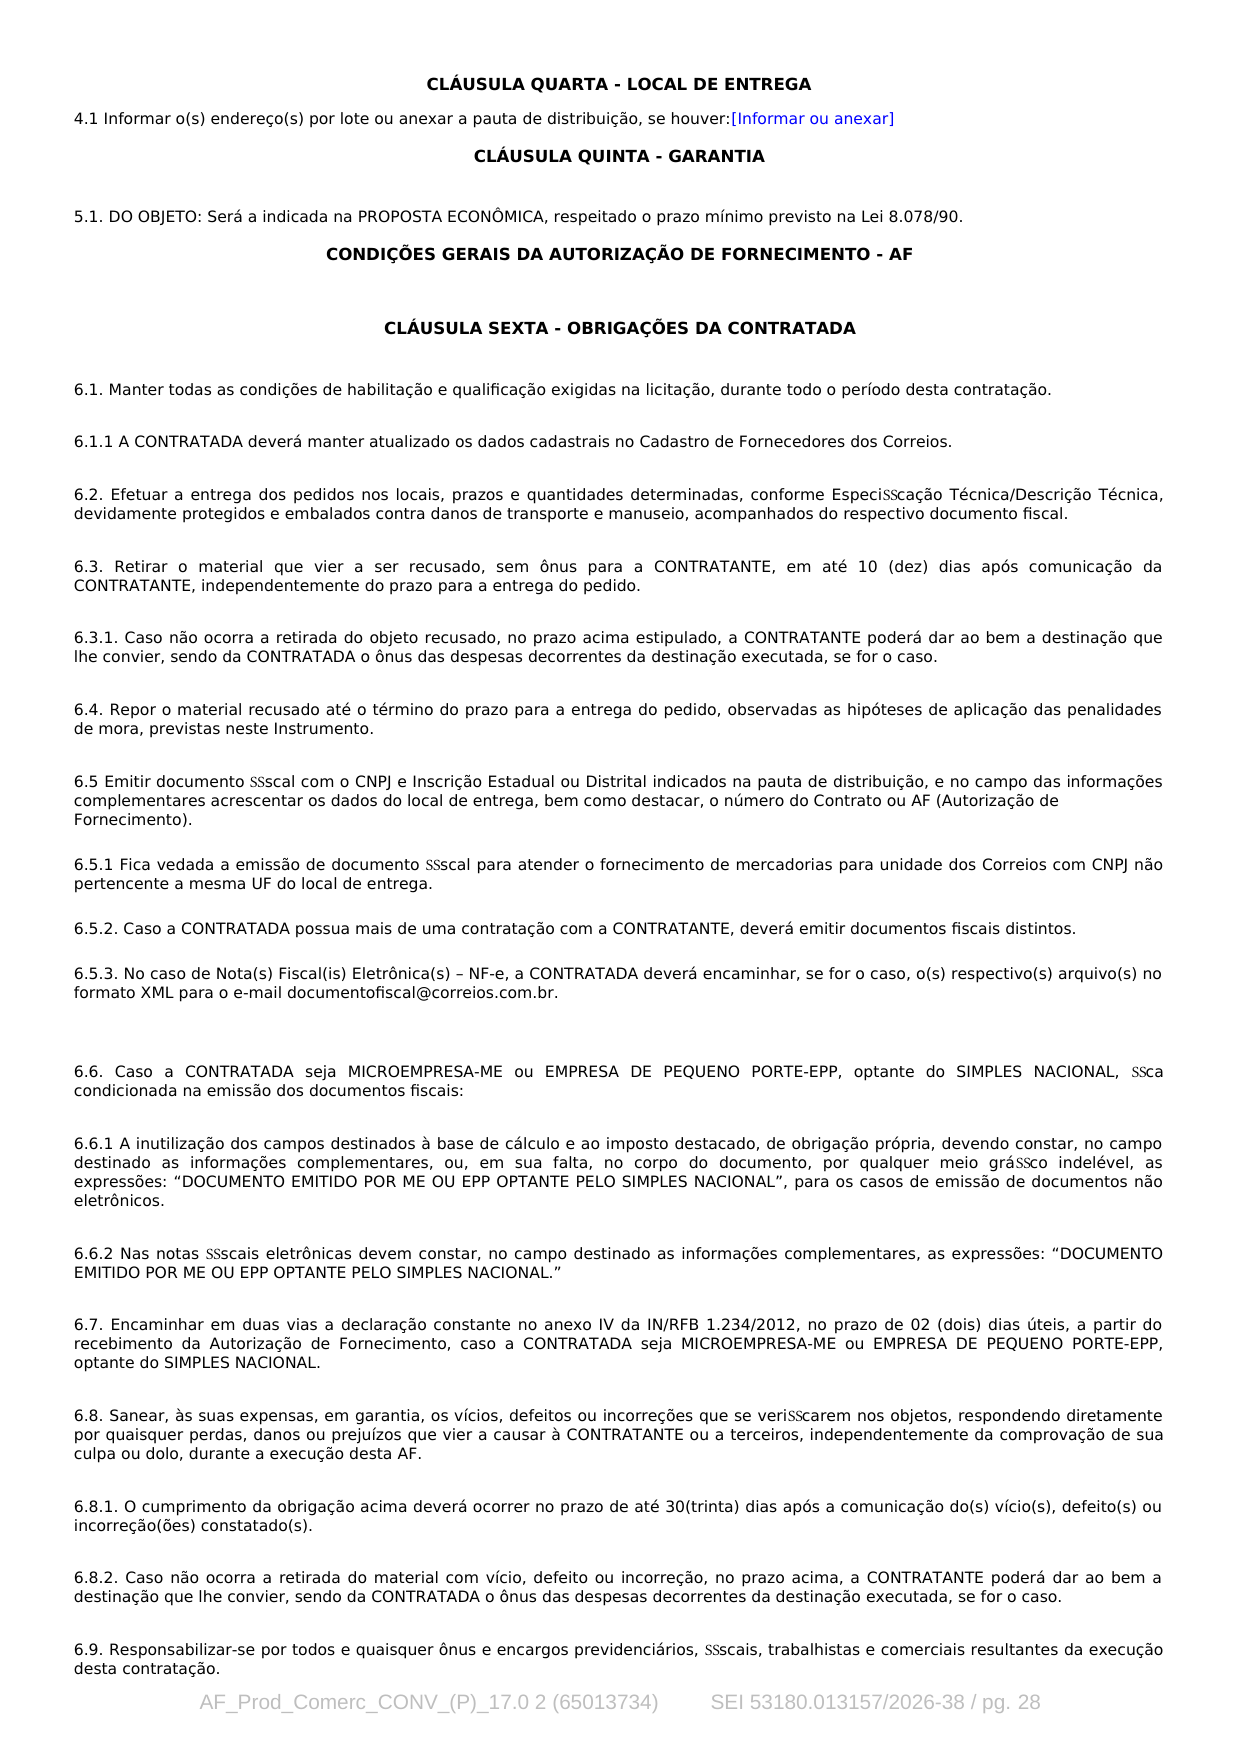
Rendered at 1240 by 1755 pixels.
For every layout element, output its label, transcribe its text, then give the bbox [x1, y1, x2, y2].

text 6.4. Repor o material recusado até o término do prazo para a entrega do pedido, observadas as hipóteses de aplicação das penalidades de mora, previstas neste Instrumento. [74, 701, 1165, 738]
text 6.9. Responsabilizar-se por todos e quaisquer ônus e encargos previdenciários, scais, trabalhistas e comerciais resultantes da execução desta contratação. [74, 1641, 1165, 1678]
text 6.5 Emitir documento scal com o CNPJ e Inscrição Estadual ou Distrital indicados na pauta de distribuição, e no campo das informações complementares acrescentar os dados do local de entrega, bem como destacar, o número do Contrato ou AF (Autorização de [74, 773, 1165, 810]
text Fornecimento). [74, 811, 1165, 829]
text 6.7. Encaminhar em duas vias a declaração constante no anexo IV da IN/RFB 1.234/2012, no prazo de 02 (dois) dias úteis, a partir do recebimento da Autorização de Fornecimento, caso a CONTRATADA seja MICROEMPRESA-ME ou EMPRESA DE PEQUENO PORTE-EPP, optante do SIMPLES NACIONAL. [74, 1316, 1165, 1372]
text 6.5.1 Fica vedada a emissão de documento scal para atender o fornecimento de mercadorias para unidade dos Correios com CNPJ não pertencente a mesma UF do local de entrega. [74, 856, 1165, 893]
text 6.3.1. Caso não ocorra a retirada do objeto recusado, no prazo acima estipulado, a CONTRATANTE poderá dar ao bem a destinação que lhe convier, sendo da CONTRATADA o ônus das despesas decorrentes da destinação executada, se for o caso. [74, 629, 1165, 666]
text 6.3. Retirar o material que vier a ser recusado, sem ônus para a CONTRATANTE, em até 10 (dez) dias após comunicação da CONTRATANTE, independentemente do prazo para a entrega do pedido. [74, 558, 1165, 595]
text 6.8.2. Caso não ocorra a retirada do material com vício, defeito ou incorreção, no prazo acima, a CONTRATANTE poderá dar ao bem a destinação que lhe convier, sendo da CONTRATADA o ônus das despesas decorrentes da destinação executada, se for o caso. [74, 1569, 1165, 1606]
text CLÁUSULA QUINTA - GARANTIA [69, 147, 1169, 166]
text 6.6.2 Nas notas scais eletrônicas devem constar, no campo destinado as informações complementares, as expressões: “DOCUMENTO EMITIDO POR ME OU EPP OPTANTE PELO SIMPLES NACIONAL.” [74, 1245, 1165, 1282]
text 6.1. Manter todas as condições de habilitação e qualificação exigidas na licitação, durante todo o período desta contratação. [74, 381, 1165, 399]
text 6.1.1 A CONTRATADA deverá manter atualizado os dados cadastrais no Cadastro de Fornecedores dos Correios. [74, 433, 1165, 451]
text 6.8. Sanear, às suas expensas, em garantia, os vícios, defeitos ou incorreções que se vericarem nos objetos, respondendo diretamente por quaisquer perdas, danos ou prejuízos que vier a causar à CONTRATANTE ou a terceiros, independentemente da comprovação de sua culpa ou dolo, durante a execução desta AF. [74, 1407, 1165, 1463]
text 6.6. Caso a CONTRATADA seja MICROEMPRESA-ME ou EMPRESA DE PEQUENO PORTE-EPP, optante do SIMPLES NACIONAL, ca condicionada na emissão dos documentos fiscais: [74, 1063, 1165, 1101]
text 6.6.1 A inutilização dos campos destinados à base de cálculo e ao imposto destacado, de obrigação própria, devendo constar, no campo destinado as informações complementares, ou, em sua falta, no corpo do documento, por qualquer meio gráco indelével, as expressões: “DOCUMENTO EMITIDO POR ME OU EPP OPTANTE PELO SIMPLES NACIONAL”, para os casos de emissão de documentos não eletrônicos. [74, 1135, 1165, 1210]
text 4.1 Informar o(s) endereço(s) por lote ou anexar a pauta de distribuição, se houver:[Informar ou anexar] [74, 110, 1165, 128]
subtitle CLÁUSULA SEXTA - OBRIGAÇÕES DA CONTRATADA [70, 319, 1169, 338]
text 6.5.2. Caso a CONTRATADA possua mais de uma contratação com a CONTRATANTE, deverá emitir documentos fiscais distintos. [74, 920, 1165, 938]
text 6.2. Efetuar a entrega dos pedidos nos locais, prazos e quantidades determinadas, conforme Especicação Técnica/Descrição Técnica, devidamente protegidos e embalados contra danos de transporte e manuseio, acompanhados do respectivo documento fiscal. [74, 486, 1165, 523]
text 6.8.1. O cumprimento da obrigação acima deverá ocorrer no prazo de até 30(trinta) dias após a comunicação do(s) vício(s), defeito(s) ou incorreção(ões) constatado(s). [74, 1498, 1165, 1535]
text CONDIÇÕES GERAIS DA AUTORIZAÇÃO DE FORNECIMENTO - AF [69, 245, 1170, 264]
text 6.5.3. No caso de Nota(s) Fiscal(is) Eletrônica(s) – NF-e, a CONTRATADA deverá encaminhar, se for o caso, o(s) respectivo(s) arquivo(s) no formato XML para o e-mail documentofiscal@correios.com.br. [74, 965, 1165, 1002]
text 5.1. DO OBJETO: Será a indicada na PROPOSTA ECONÔMICA, respeitado o prazo mínimo previsto na Lei 8.078/90. [74, 208, 1165, 226]
text CLÁUSULA QUARTA - LOCAL DE ENTREGA [69, 75, 1169, 94]
